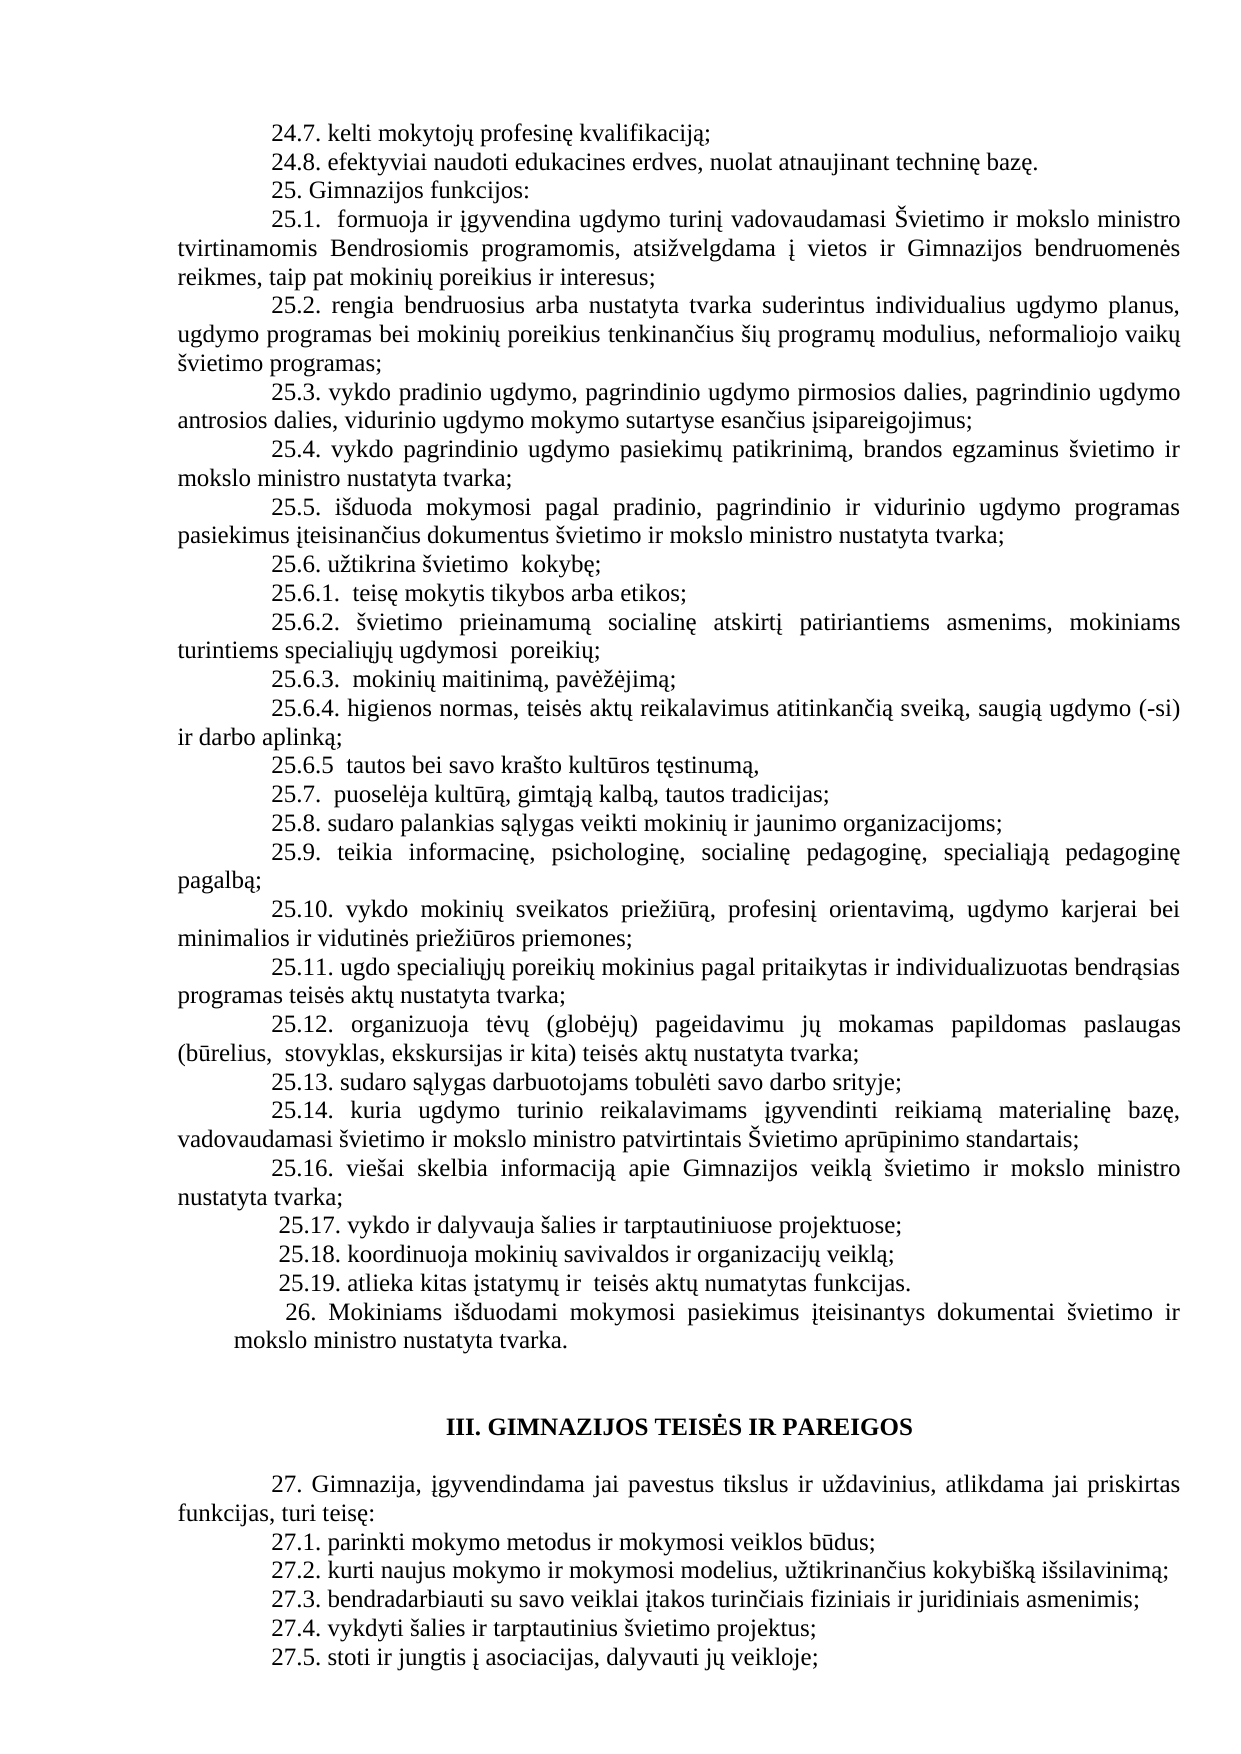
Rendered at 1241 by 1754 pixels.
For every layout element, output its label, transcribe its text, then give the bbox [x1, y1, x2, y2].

text 25.17. vykdo ir dalyvauja šalies ir tarptautiniuose projektuose; [177, 1211, 1181, 1239]
text 25.19. atlieka kitas įstatymų ir teisės aktų numatytas funkcijas. [177, 1268, 1181, 1297]
text 25.4. vykdo pagrindinio ugdymo pasiekimų patikrinimą, brandos egzaminus švietimo ir mokslo ministro nustatyta tvarka; [177, 434, 1181, 492]
text 26. Mokiniams išduodami mokymosi pasiekimus įteisinantys dokumentai švietimo ir mokslo ministro nustatyta tvarka. [233, 1297, 1181, 1354]
text 27.1. parinkti mokymo metodus ir mokymosi veiklos būdus; [177, 1527, 1181, 1556]
text 27. Gimnazija, įgyvendindama jai pavestus tikslus ir uždavinius, atlikdama jai priskirtas funkcijas, turi teisę: [177, 1469, 1181, 1527]
text 25.6. užtikrina švietimo kokybę; [177, 549, 1181, 578]
text 25.13. sudaro sąlygas darbuotojams tobulėti savo darbo srityje; [177, 1067, 1181, 1096]
text 25.6.1. teisę mokytis tikybos arba etikos; [177, 578, 1181, 607]
text 25.6.3. mokinių maitinimą, pavėžėjimą; [177, 664, 1181, 693]
text 27.2. kurti naujus mokymo ir mokymosi modelius, užtikrinančius kokybišką išsilavinimą; [177, 1556, 1181, 1584]
text 25.11. ugdo specialiųjų poreikių mokinius pagal pritaikytas ir individualizuotas bendrąsias programas teisės aktų nustatyta tvarka; [177, 952, 1181, 1009]
text 25.6.5 tautos bei savo krašto kultūros tęstinumą, [177, 751, 1181, 779]
text 25.5. išduoda mokymosi pagal pradinio, pagrindinio ir vidurinio ugdymo programas pasiekimus įteisinančius dokumentus švietimo ir mokslo ministro nustatyta tvarka; [177, 492, 1181, 549]
text 27.4. vykdyti šalies ir tarptautinius švietimo projektus; [177, 1613, 1181, 1642]
text 25. Gimnazijos funkcijos: [177, 176, 1181, 204]
text 24.8. efektyviai naudoti edukacines erdves, nuolat atnaujinant techninę bazę. [177, 147, 1181, 176]
text 25.1. formuoja ir įgyvendina ugdymo turinį vadovaudamasi Švietimo ir mokslo ministro tvirtinamomis Bendrosiomis programomis, atsižvelgdama į vietos ir Gimnazijos bendruomenės reikmes, taip pat mokinių poreikius ir interesus; [177, 204, 1181, 291]
text 25.7. puoselėja kultūrą, gimtąją kalbą, tautos tradicijas; [177, 779, 1181, 808]
text 27.5. stoti ir jungtis į asociacijas, dalyvauti jų veikloje; [177, 1642, 1181, 1671]
text 25.18. koordinuoja mokinių savivaldos ir organizacijų veiklą; [177, 1239, 1181, 1268]
text 25.16. viešai skelbia informaciją apie Gimnazijos veiklą švietimo ir mokslo ministro nustatyta tvarka; [177, 1153, 1181, 1211]
text 25.14. kuria ugdymo turinio reikalavimams įgyvendinti reikiamą materialinę bazę, vadovaudamasi švietimo ir mokslo ministro patvirtintais Švietimo aprūpinimo standartais; [177, 1096, 1181, 1153]
text 25.6.4. higienos normas, teisės aktų reikalavimus atitinkančią sveiką, saugią ugdymo (-si) ir darbo aplinką; [177, 693, 1181, 751]
text 25.8. sudaro palankias sąlygas veikti mokinių ir jaunimo organizacijoms; [177, 808, 1181, 837]
text 24.7. kelti mokytojų profesinę kvalifikaciją; [177, 118, 1181, 147]
text 25.12. organizuoja tėvų (globėjų) pageidavimu jų mokamas papildomas paslaugas (būrelius, stovyklas, ekskursijas ir kita) teisės aktų nustatyta tvarka; [177, 1009, 1181, 1067]
text 25.9. teikia informacinę, psichologinę, socialinę pedagoginę, specialiąją pedagoginę pagalbą; [177, 837, 1181, 894]
text 25.6.2. švietimo prieinamumą socialinę atskirtį patiriantiems asmenims, mokiniams turintiems specialiųjų ugdymosi poreikių; [177, 607, 1181, 664]
text 25.10. vykdo mokinių sveikatos priežiūrą, profesinį orientavimą, ugdymo karjerai bei minimalios ir vidutinės priežiūros priemones; [177, 894, 1181, 952]
text 25.2. rengia bendruosius arba nustatyta tvarka suderintus individualius ugdymo planus, ugdymo programas bei mokinių poreikius tenkinančius šių programų modulius, neformaliojo vaikų švietimo programas; [177, 291, 1181, 377]
text 25.3. vykdo pradinio ugdymo, pagrindinio ugdymo pirmosios dalies, pagrindinio ugdymo antrosios dalies, vidurinio ugdymo mokymo sutartyse esančius įsipareigojimus; [177, 377, 1181, 434]
text III. GIMNAZIJOS TEISĖS IR PAREIGOS [177, 1412, 1181, 1441]
text 27.3. bendradarbiauti su savo veiklai įtakos turinčiais fiziniais ir juridiniais asmenimis; [177, 1584, 1181, 1613]
